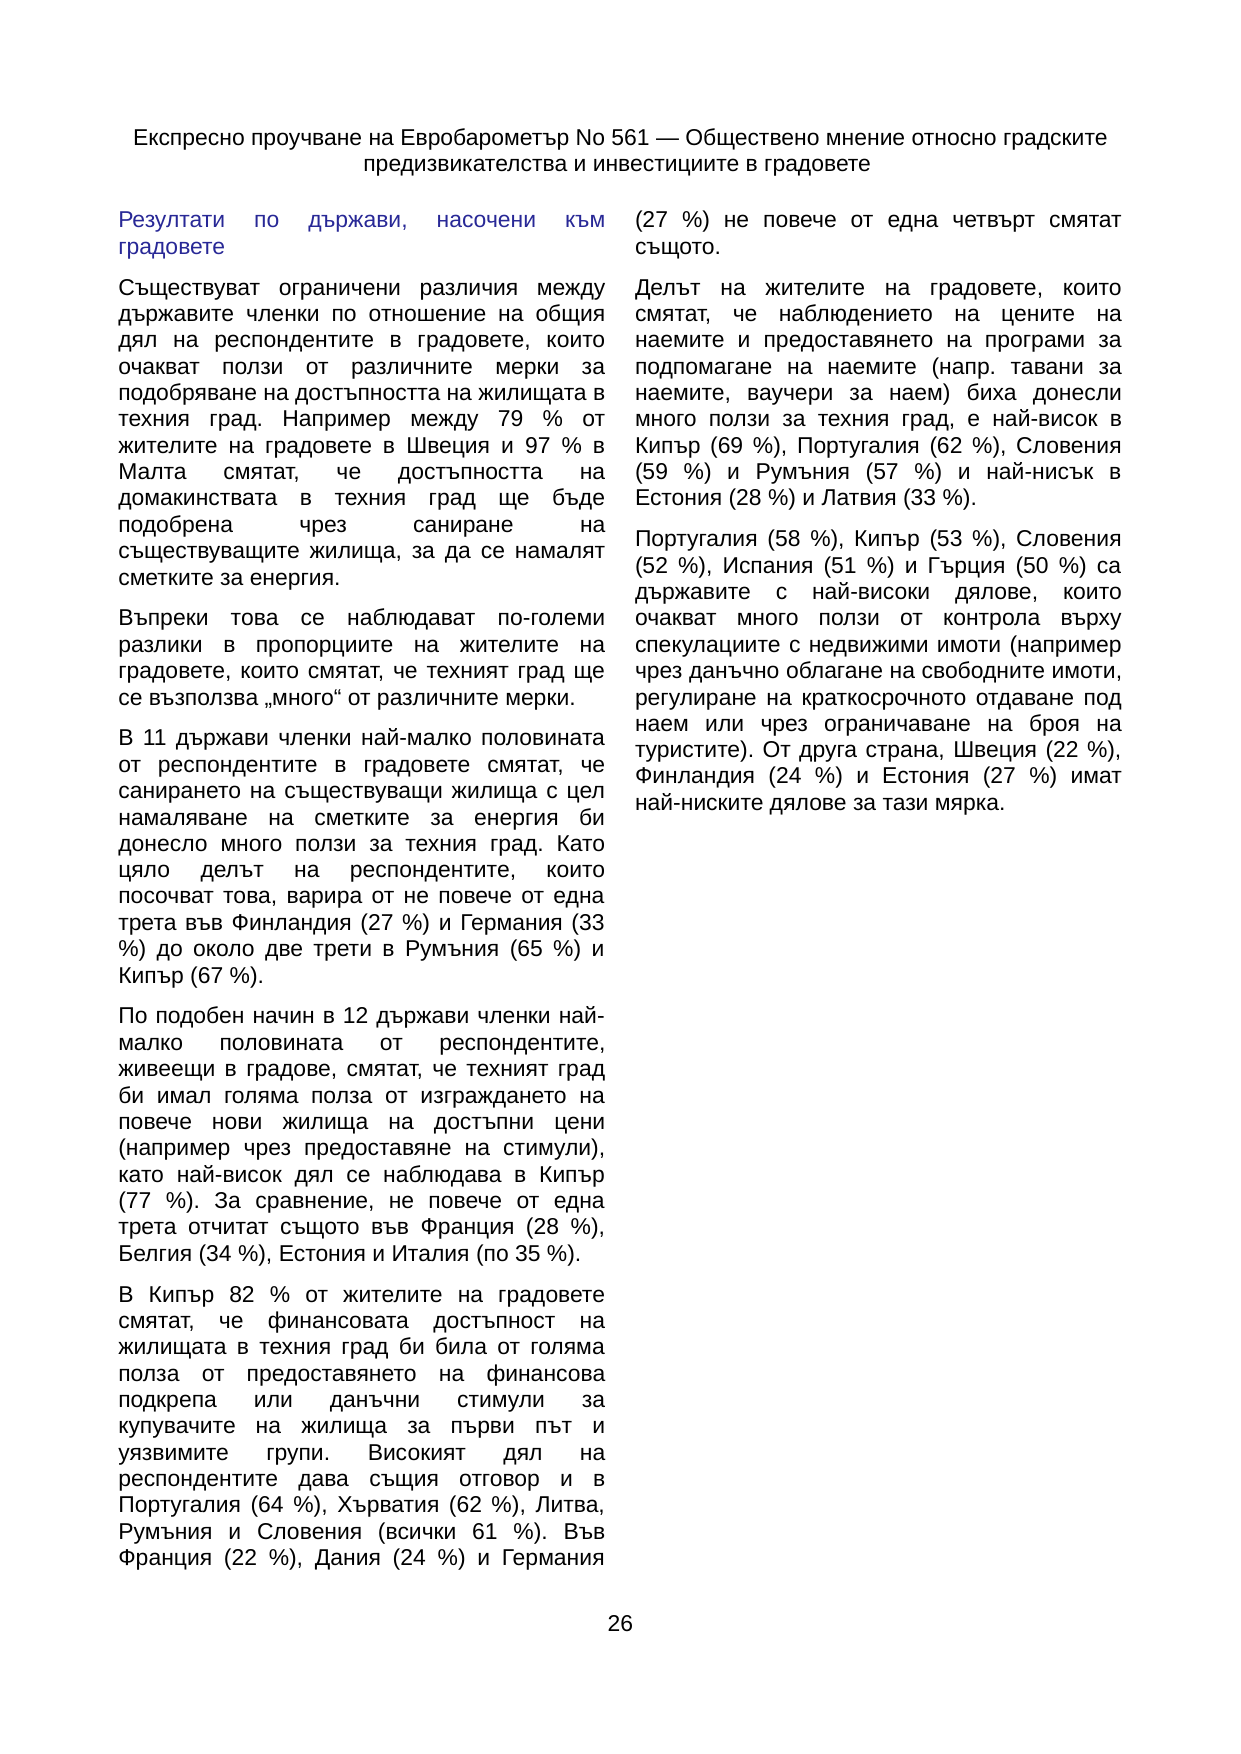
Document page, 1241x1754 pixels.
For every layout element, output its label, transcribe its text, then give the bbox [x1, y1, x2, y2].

text Въпреки това се наблюдават по-големи разлики в пропорциите на жителите на градовете, които смятат, че техният град ще се възползва „много“ от различните мерки. [118, 604, 605, 710]
text Съществуват ограничени различия между държавите членки по отношение на общия дял на респондентите в градовете, които очакват ползи от различните мерки за подобряване на достъпността на жилищата в техния град. Например между 79 % от жителите на градовете в Швеция и 97 % в Малта смятат, че достъпността на домакинствата в техния град ще бъде подобрена чрез саниране на съществуващите жилища, за да се намалят сметките за енергия. [118, 273, 605, 590]
text В 11 държави членки най-малко половината от респондентите в градовете смятат, че санирането на съществуващи жилища с цел намаляване на сметките за енергия би донесло много ползи за техния град. Като цяло делът на респондентите, които посочват това, варира от не повече от една трета във Финландия (27 %) и Германия (33 %) до около две трети в Румъния (65 %) и Кипър (67 %). [118, 724, 605, 988]
text Резултати по държави, насочени към градовете [118, 206, 605, 259]
text Делът на жителите на градовете, които смятат, че наблюдението на цените на наемите и предоставянето на програми за подпомагане на наемите (напр. тавани за наемите, ваучери за наем) биха донесли много ползи за техния град, е най-висок в Кипър (69 %), Португалия (62 %), Словения (59 %) и Румъния (57 %) и най-нисък в Естония (28 %) и Латвия (33 %). [635, 273, 1122, 511]
text По подобен начин в 12 държави членки най-малко половината от респондентите, живеещи в градове, смятат, че техният град би имал голяма полза от изграждането на повече нови жилища на достъпни цени (например чрез предоставяне на стимули), като най-висок дял се наблюдава в Кипър (77 %). За сравнение, не повече от една трета отчитат същото във Франция (28 %), Белгия (34 %), Естония и Италия (по 35 %). [118, 1002, 605, 1266]
text (27 %) не повече от една четвърт смятат същото. [635, 206, 1122, 259]
text В Кипър 82 % от жителите на градовете смятат, че финансовата достъпност на жилищата в техния град би била от голяма полза от предоставянето на финансова подкрепа или данъчни стимули за купувачите на жилища за първи път и уязвимите групи. Високият дял на респондентите дава същия отговор и в Португалия (64 %), Хърватия (62 %), Литва, Румъния и Словения (всички 61 %). Във Франция (22 %), Дания (24 %) и Германия [118, 1281, 605, 1571]
text Португалия (58 %), Кипър (53 %), Словения (52 %), Испания (51 %) и Гърция (50 %) са държавите с най-високи дялове, които очакват много ползи от контрола върху спекулациите с недвижими имоти (например чрез данъчно облагане на свободните имоти, регулиране на краткосрочното отдаване под наем или чрез ограничаване на броя на туристите). От друга страна, Швеция (22 %), Финландия (24 %) и Естония (27 %) имат най-ниските дялове за тази мярка. [635, 525, 1122, 815]
